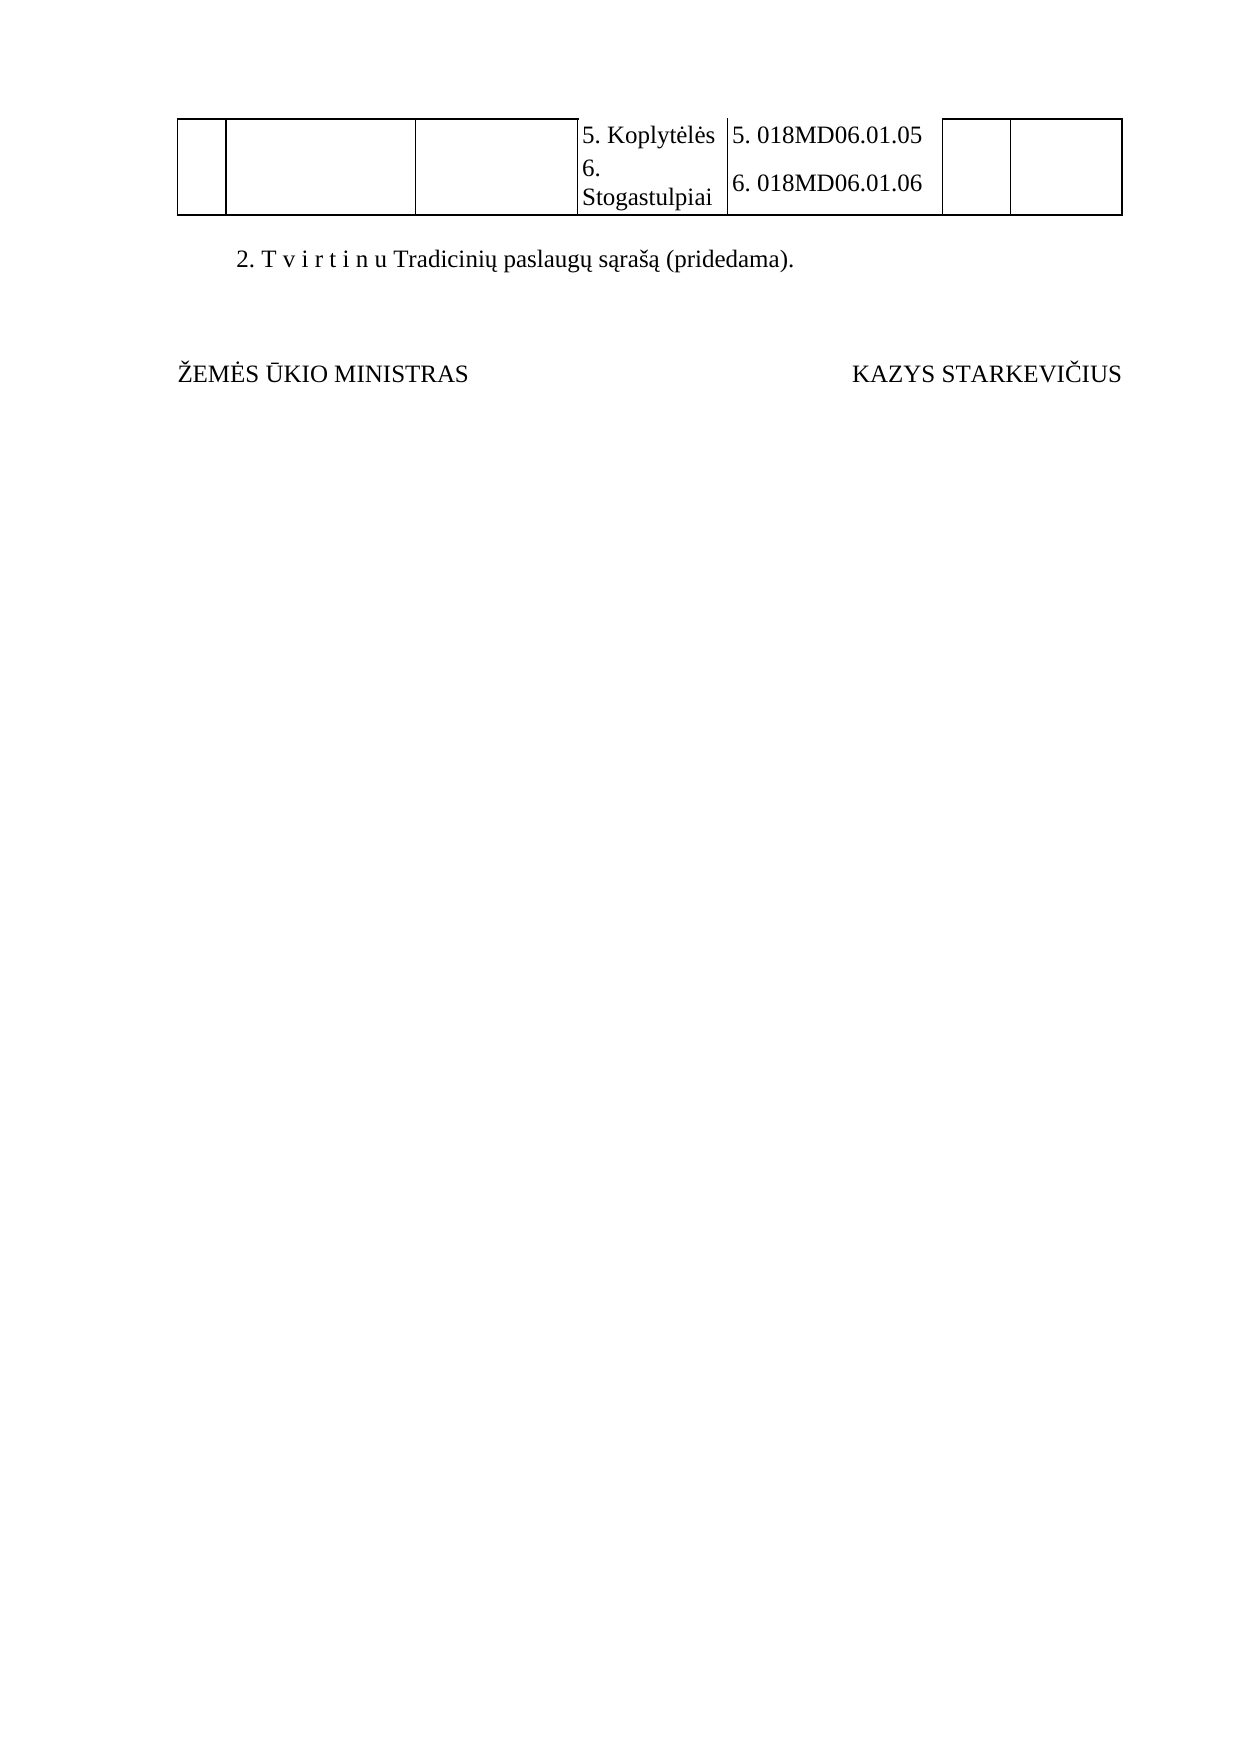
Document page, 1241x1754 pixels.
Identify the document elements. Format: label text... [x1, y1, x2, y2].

table_cell [416, 120, 577, 214]
table_cell 6. 018MD06.01.06 [728, 149, 942, 214]
text ŽEMĖS ŪKIO MINISTRAS KAZYS STARKEVIČIUS [177, 359, 1122, 388]
table_cell 5. 018MD06.01.05 [728, 118, 942, 148]
text 2. T v i r t i n u Tradicinių paslaugų sąrašą (pridedama). [177, 244, 1122, 273]
table_cell [943, 120, 1010, 214]
table_cell [178, 120, 225, 214]
table_cell 5. Koplytėlės [578, 118, 727, 148]
table_cell [227, 120, 415, 214]
table_cell 6. Stogastulpiai [578, 149, 727, 214]
table_cell [1011, 120, 1121, 214]
